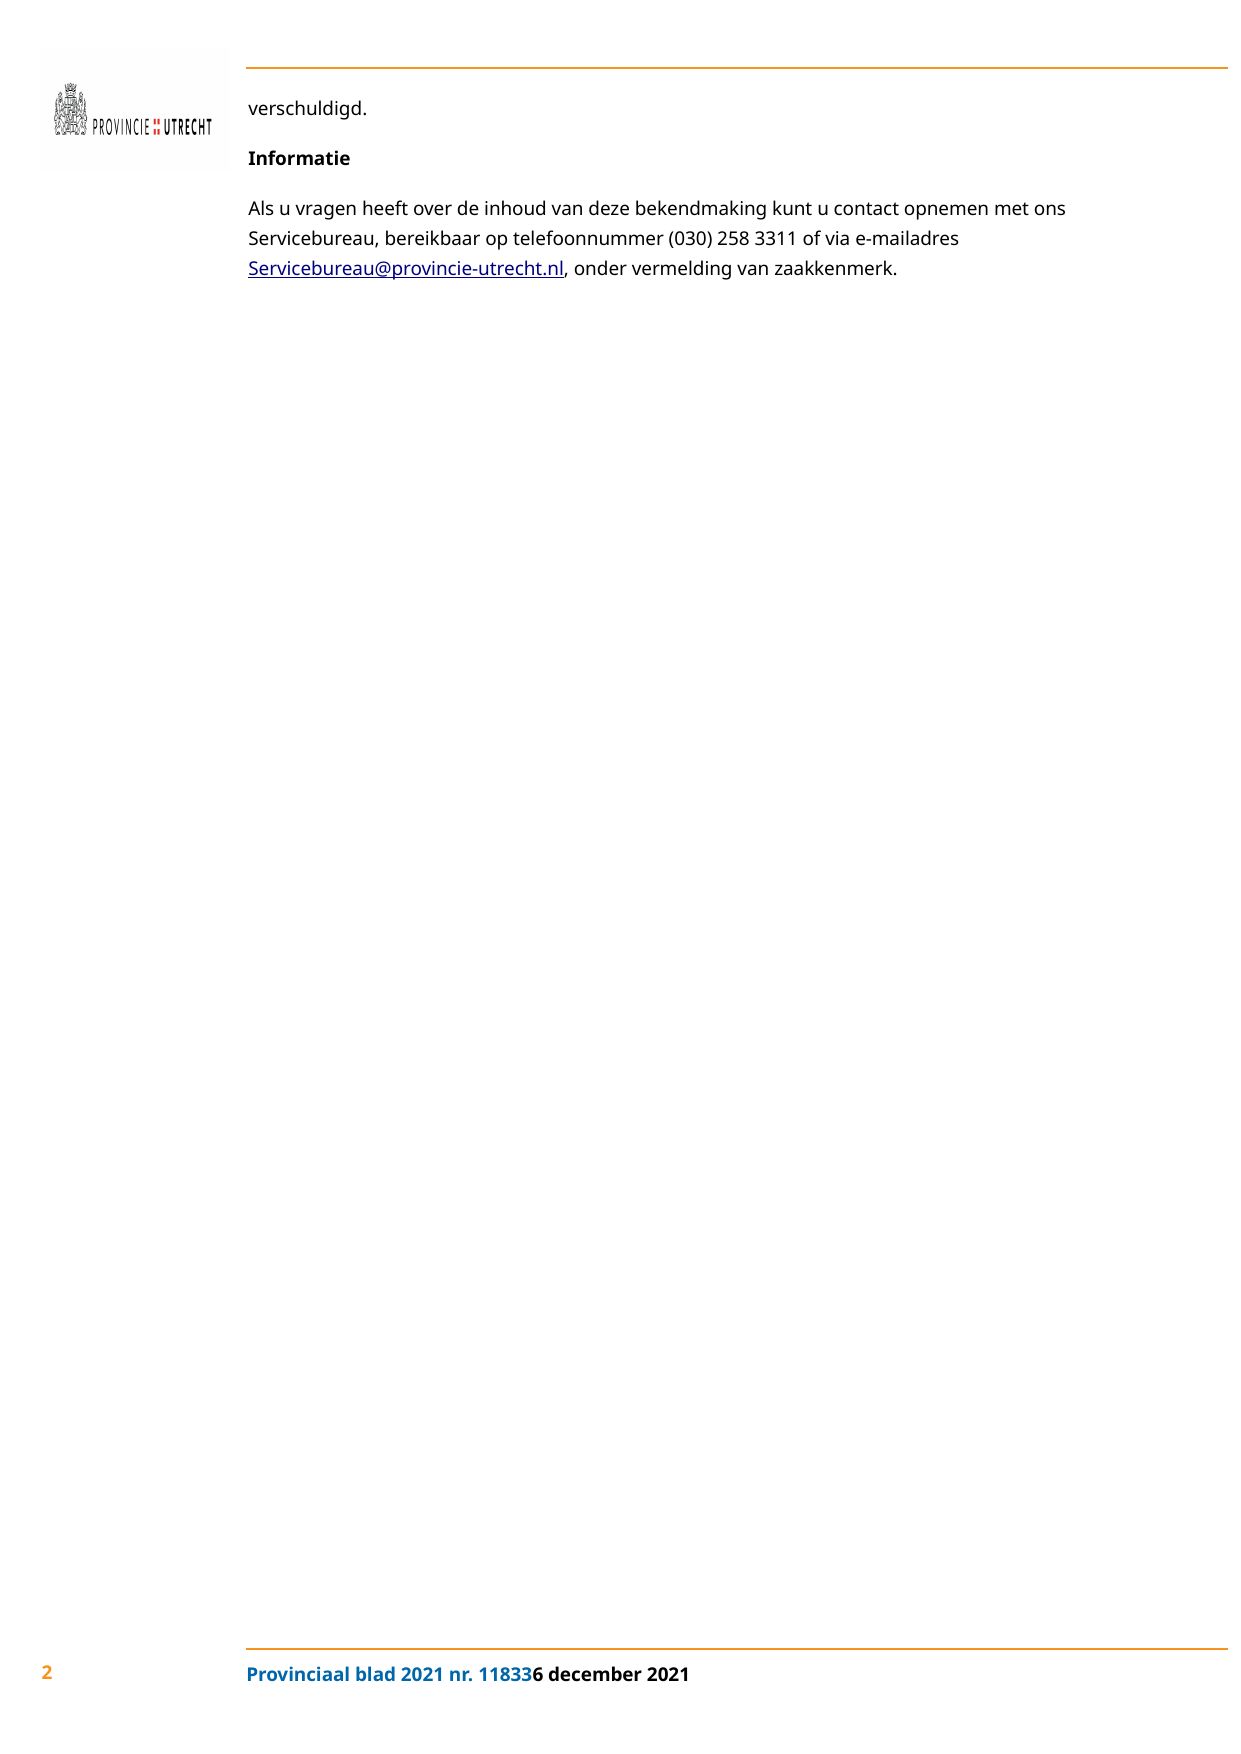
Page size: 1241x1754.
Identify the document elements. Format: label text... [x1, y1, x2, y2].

text verschuldigd. [248, 95, 1152, 121]
text Als u vragen heeft over de inhoud van deze bekendmaking kunt u contact opnemen met ons Servicebureau, bereikbaar op telefoonnummer (030) 258 3311 of via e-mailadres Servicebureau@provincie-utrecht.nl, onder vermelding van zaakkenmerk. [248, 196, 1152, 281]
text Informatie [248, 145, 1152, 171]
picture [41, 47, 231, 172]
